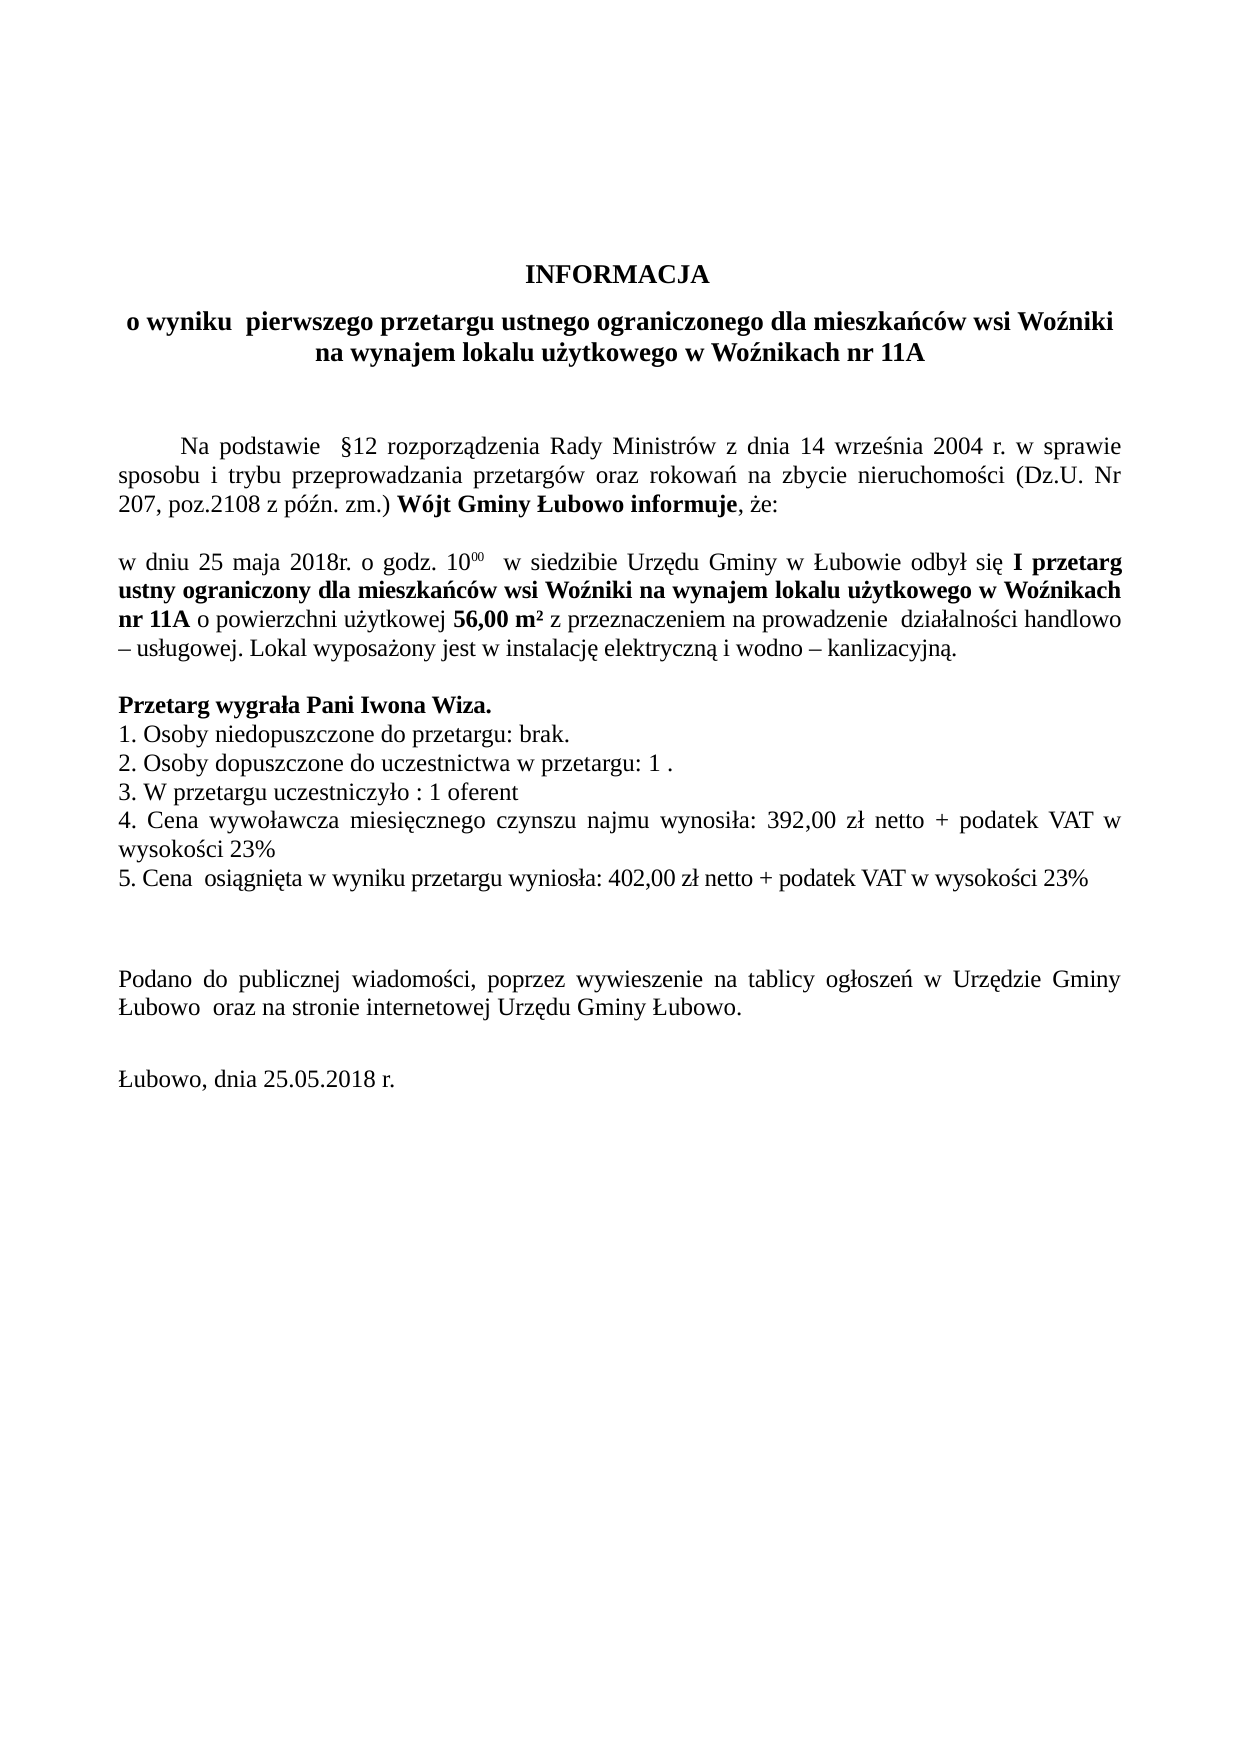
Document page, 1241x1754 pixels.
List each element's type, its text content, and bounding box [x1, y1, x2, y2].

list Przetarg wygrała Pani Iwona Wiza. [118, 691, 1122, 719]
text 1. Osoby niedopuszczone do przetargu: brak. [118, 719, 1122, 748]
text w dniu 25 maja 2018r. o godz. 1000 w siedzibie Urzędu Gminy w Łubowie odbył się I przetarg ustny ograniczony dla mieszkańców wsi Woźniki na wynajem lokalu użytkowego w Woźnikach nr 11A o powierzchni użytkowej 56,00 m² z przeznaczeniem na prowadzenie działalności handlowo – usługowej. Lokal wyposażony jest w instalację elektryczną i wodno – kanlizacyjną. [118, 547, 1122, 662]
text Na podstawie §12 rozporządzenia Rady Ministrów z dnia 14 września 2004 r. w sprawie sposobu i trybu przeprowadzania przetargów oraz rokowań na zbycie nieruchomości (Dz.U. Nr 207, poz.2108 z późn. zm.) Wójt Gminy Łubowo informuje, że: [118, 429, 1122, 518]
text Podano do publicznej wiadomości, poprzez wywieszenie na tablicy ogłoszeń w Urzędzie Gminy Łubowo oraz na stronie internetowej Urzędu Gminy Łubowo. [118, 964, 1122, 1021]
text 4. Cena wywoławcza miesięcznego czynszu najmu wynosiła: 392,00 zł netto + podatek VAT w wysokości 23% [118, 806, 1122, 863]
text Łubowo, dnia 25.05.2018 r. [118, 1064, 1122, 1093]
text 2. Osoby dopuszczone do uczestnictwa w przetargu: 1 . [118, 748, 1122, 777]
text 5. Cena osiągnięta w wyniku przetargu wyniosła: 402,00 zł netto + podatek VAT w wysokości 23% [118, 863, 1122, 892]
text INFORMACJA [118, 258, 1122, 289]
text na wynajem lokalu użytkowego w Woźnikach nr 11A [118, 336, 1122, 367]
text 3. W przetargu uczestniczyło : 1 oferent [118, 777, 1122, 806]
text o wyniku pierwszego przetargu ustnego ograniczonego dla mieszkańców wsi Woźniki [118, 305, 1122, 336]
